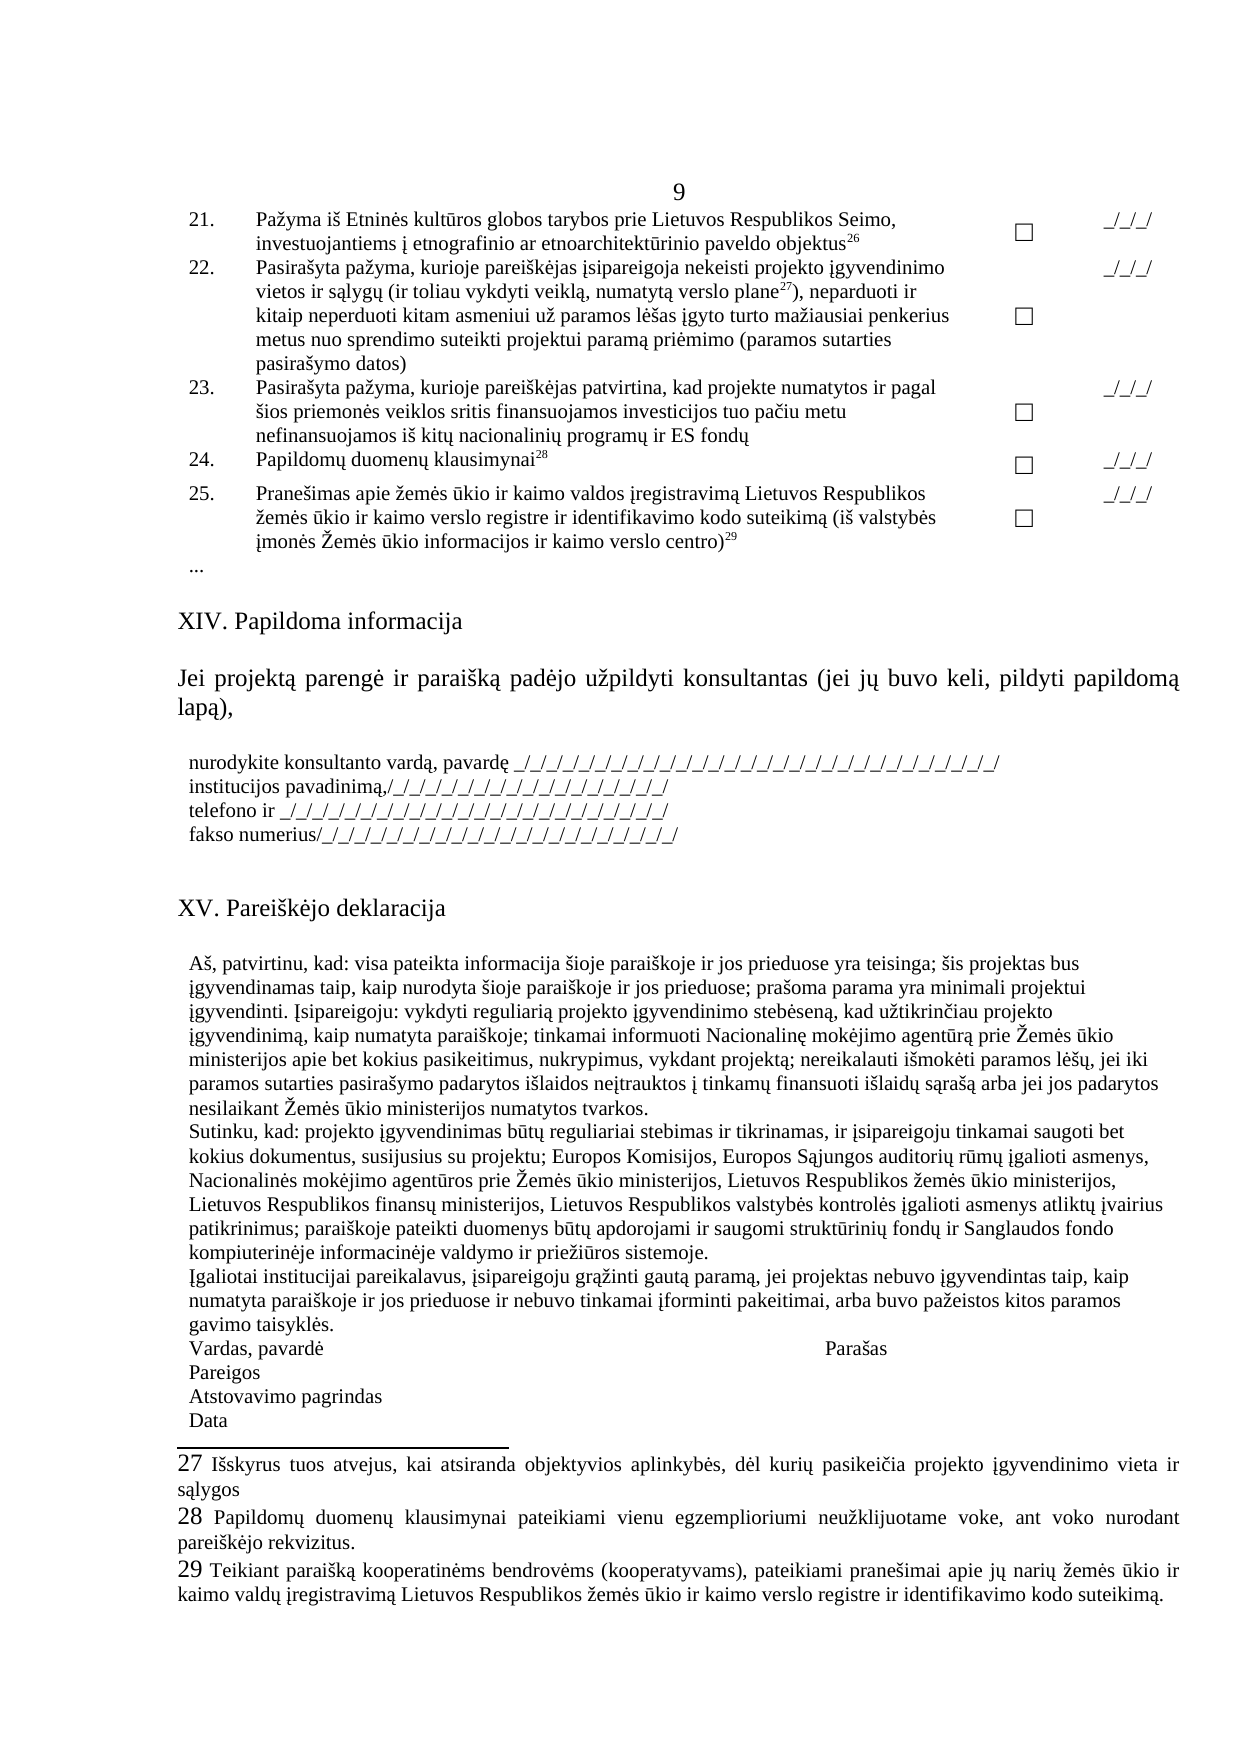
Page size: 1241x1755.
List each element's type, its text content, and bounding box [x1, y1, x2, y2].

table_cell Pasirašyta pažyma, kurioje pareiškėjas patvirtina, kad projekte numatytos ir pagal šios priemonės veiklos sritis finansuojamos investicijos tuo pačiu metu nefinansuojamos iš kitų nacionalinių programų ir ES fondų [244, 375, 974, 447]
table_cell _/_/_/ [1074, 447, 1181, 481]
table_cell Parašas [814, 1336, 1181, 1360]
table_cell □ [974, 481, 1074, 553]
table_cell Pranešimas apie žemės ūkio ir kaimo valdos įregistravimą Lietuvos Respublikos žemės ūkio ir kaimo verslo registre ir identifikavimo kodo suteikimą (iš valstybės įmonės Žemės ūkio informacijos ir kaimo verslo centro) [244, 481, 974, 553]
table_cell Atstovavimo pagrindas [177, 1384, 1181, 1408]
table_cell _/_/_/ [1074, 207, 1181, 255]
table_cell 24. [177, 447, 244, 481]
table_cell □ [974, 447, 1074, 481]
table_cell [974, 553, 1074, 577]
table_cell 23. [177, 375, 244, 447]
table_cell _/_/_/ [1074, 481, 1181, 553]
table_header nurodykite konsultanto vardą, pavardę _/_/_/_/_/_/_/_/_/_/_/_/_/_/_/_/_/_/_/_/_/_/_/_/_/_/_/_/_/_/ institucijos pavadinimą,/_/_/_/_/_/_/_/_/_/_/_/_/_/_/_/_/_/ telefono ir _/_/_/_/_/_/_/_/_/_/_/_/_/_/_/_/_/_/_/_/_/_/_/_/ fakso numerius/_/_/_/_/_/_/_/_/_/_/_/_/_/_/_/_/_/_/_/_/_/_/ [177, 750, 1181, 865]
text Jei projektą parengė ir paraišką padėjo užpildyti konsultantas (jei jų buvo keli, pildyti papildomą lapą), [177, 663, 1181, 721]
table_cell _/_/_/ [1074, 255, 1181, 375]
table_cell [244, 553, 974, 577]
table_cell 22. [177, 255, 244, 375]
text XV. Pareiškėjo deklaracija [177, 893, 1181, 922]
table_cell □ [974, 255, 1074, 375]
table_cell Pažyma iš Etninės kultūros globos tarybos prie Lietuvos Respublikos Seimo, investuojantiems į etnografinio ar etnoarchitektūrinio paveldo objektus26 [244, 207, 974, 255]
table_cell Pareigos [177, 1360, 813, 1384]
table_cell [1074, 553, 1181, 577]
table_cell Papildomų duomenų klausimynai [244, 447, 974, 481]
table_cell Data [177, 1408, 1181, 1432]
table_cell 21. [177, 207, 244, 255]
text XIV. Papildoma informacija [177, 606, 1181, 634]
table_cell □ [974, 207, 1074, 255]
table_cell 25. [177, 481, 244, 553]
table_cell Vardas, pavardė [177, 1336, 813, 1360]
table_cell _/_/_/ [1074, 375, 1181, 447]
table_cell □ [974, 375, 1074, 447]
table_cell [814, 1360, 1181, 1384]
table_header Aš, patvirtinu, kad: visa pateikta informacija šioje paraiškoje ir jos prieduose yra teisinga; šis projektas bus įgyvendinamas taip, kaip nurodyta šioje paraiškoje ir jos prieduose; prašoma parama yra minimali projektui įgyvendinti. Įsipareigoju: vykdyti reguliarią projekto įgyvendinimo stebėseną, kad užtikrinčiau projekto įgyvendinimą, kaip numatyta paraiškoje; tinkamai informuoti Nacionalinę mokėjimo agentūrą prie Žemės ūkio ministerijos apie bet kokius pasikeitimus, nukrypimus, vykdant projektą; nereikalauti išmokėti paramos lėšų, jei iki paramos sutarties pasirašymo padarytos išlaidos neįtrauktos į tinkamų finansuoti išlaidų sąrašą arba jei jos padarytos nesilaikant Žemės ūkio ministerijos numatytos tvarkos. Sutinku, kad: projekto įgyvendinimas būtų reguliariai stebimas ir tikrinamas, ir įsipareigoju tinkamai saugoti bet kokius dokumentus, susijusius su projektu; Europos Komisijos, Europos Sąjungos auditorių rūmų įgalioti asmenys, Nacionalinės mokėjimo agentūros prie Žemės ūkio ministerijos, Lietuvos Respublikos žemės ūkio ministerijos, Lietuvos Respublikos finansų ministerijos, Lietuvos Respublikos valstybės kontrolės įgalioti asmenys atliktų įvairius patikrinimus; paraiškoje pateikti duomenys būtų apdorojami ir saugomi struktūrinių fondų ir Sanglaudos fondo kompiuterinėje informacinėje valdymo ir priežiūros sistemoje. Įgaliotai institucijai pareikalavus, įsipareigoju grąžinti gautą paramą, jei projektas nebuvo įgyvendintas taip, kaip numatyta paraiškoje ir jos prieduose ir nebuvo tinkamai įforminti pakeitimai, arba buvo pažeistos kitos paramos gavimo taisyklės. [177, 951, 1181, 1336]
table_cell Pasirašyta pažyma, kurioje pareiškėjas įsipareigoja nekeisti projekto įgyvendinimo vietos ir sąlygų (ir toliau vykdyti veiklą, numatytą verslo plane), neparduoti ir kitaip neperduoti kitam asmeniui už paramos lėšas įgyto turto mažiausiai penkerius metus nuo sprendimo suteikti projektui paramą priėmimo (paramos sutarties pasirašymo datos) [244, 255, 974, 375]
table_cell ... [177, 553, 244, 577]
